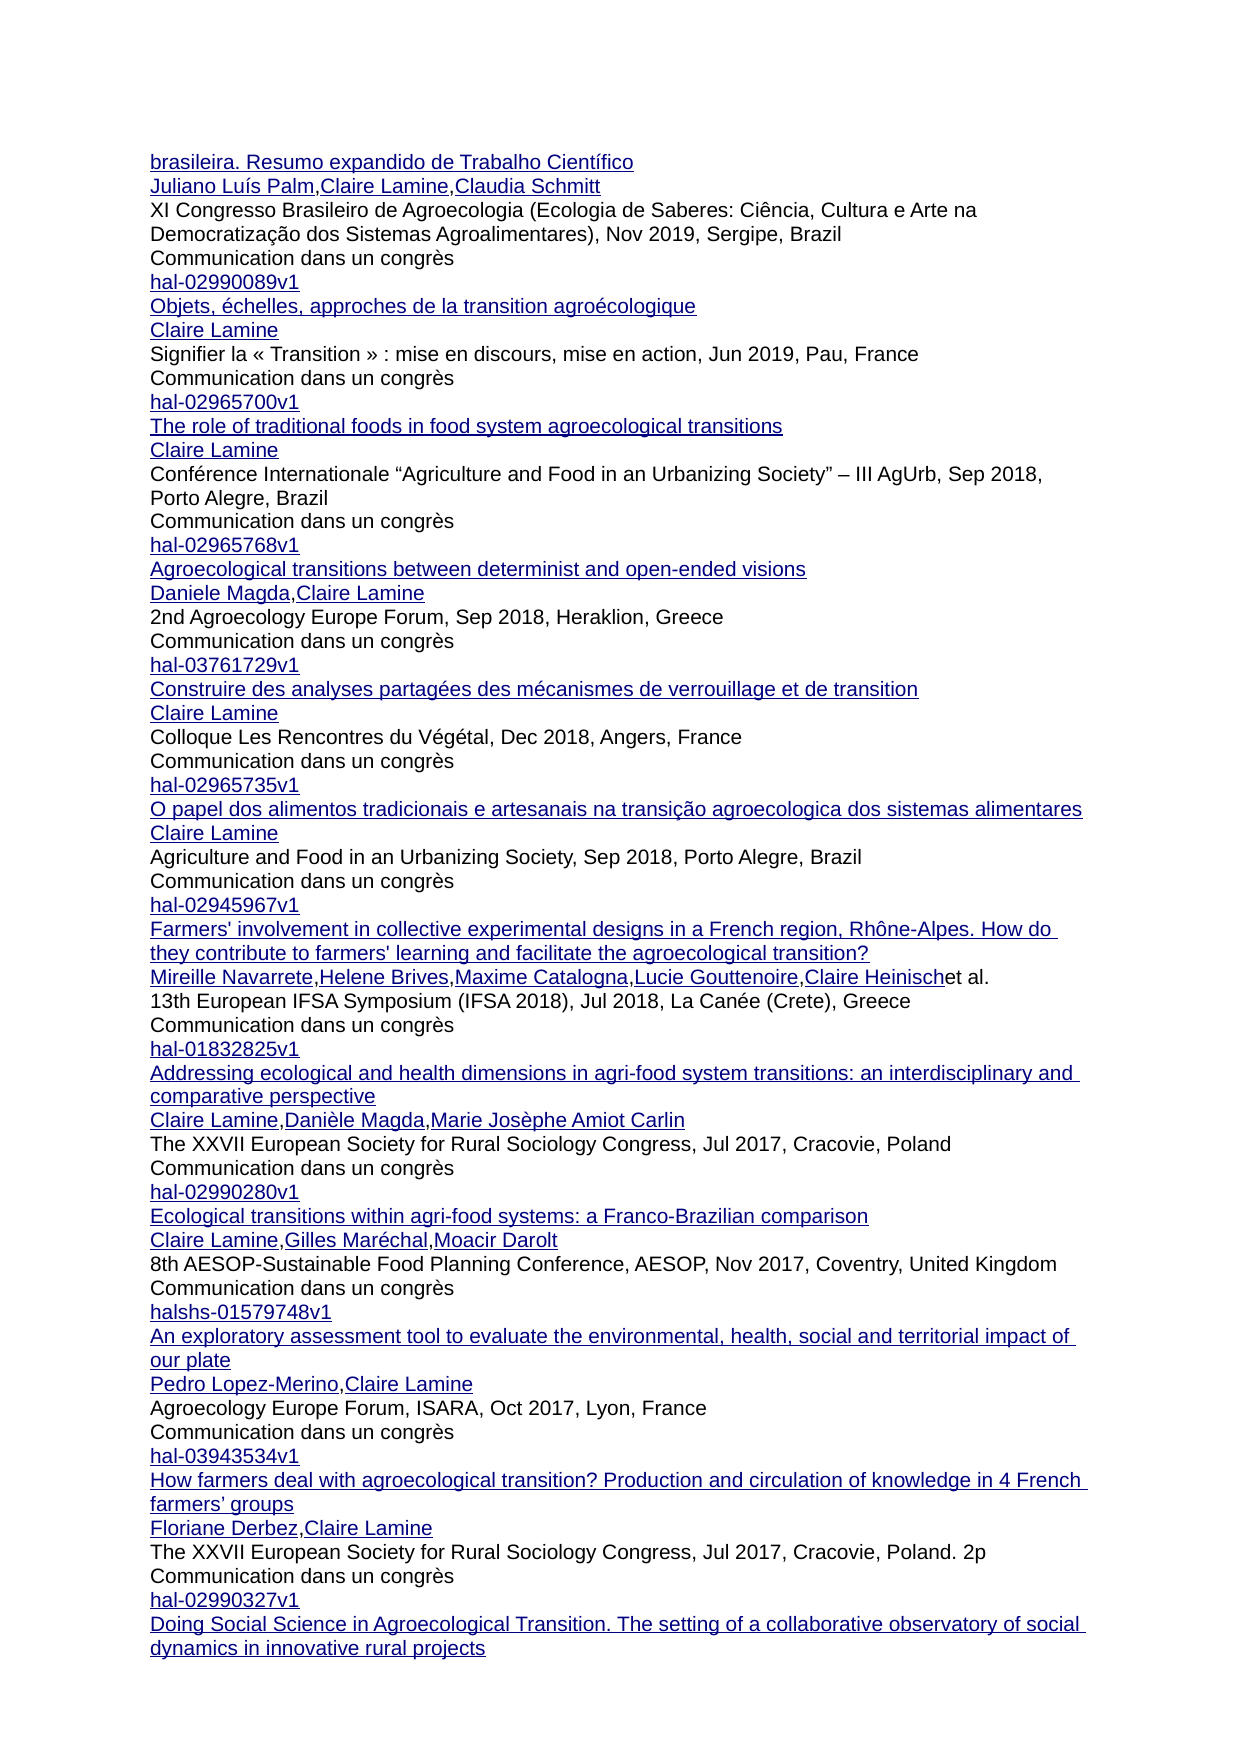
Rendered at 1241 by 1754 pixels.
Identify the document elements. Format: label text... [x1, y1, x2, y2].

table_cell How farmers deal with agroecological transition? Production and circulation of knowledge in 4 French farmers’ groups Floriane Derbez,Claire Lamine The XXVII European Society for Rural Sociology Congress, Jul 2017, Cracovie, Poland. 2p Communication dans un congrès hal-02990327v1 [150, 1468, 1090, 1611]
table_cell brasileira. Resumo expandido de Trabalho Científico Juliano Luís Palm,Claire Lamine,Claudia Schmitt XI Congresso Brasileiro de Agroecologia (Ecologia de Saberes: Ciência, Cultura e Arte na Democratização dos Sistemas Agroalimentares), Nov 2019, Sergipe, Brazil Communication dans un congrès hal-02990089v1 [150, 150, 1090, 294]
table_cell Addressing ecological and health dimensions in agri-food system transitions: an interdisciplinary and comparative perspective Claire Lamine,Danièle Magda,Marie Josèphe Amiot Carlin The XXVII European Society for Rural Sociology Congress, Jul 2017, Cracovie, Poland Communication dans un congrès hal-02990280v1 [150, 1060, 1090, 1204]
table_cell Farmers' involvement in collective experimental designs in a French region, Rhône-Alpes. How do they contribute to farmers' learning and facilitate the agroecological transition? Mireille Navarrete,Helene Brives,Maxime Catalogna,Lucie Gouttenoire,Claire Heinischet al. 13th European IFSA Symposium (IFSA 2018), Jul 2018, La Canée (Crete), Greece Communication dans un congrès hal-01832825v1 [150, 917, 1090, 1060]
table_cell Objets, échelles, approches de la transition agroécologique Claire Lamine Signifier la « Transition » : mise en discours, mise en action, Jun 2019, Pau, France Communication dans un congrès hal-02965700v1 [150, 294, 1090, 413]
table_cell Ecological transitions within agri-food systems: a Franco-Brazilian comparison Claire Lamine,Gilles Maréchal,Moacir Darolt 8th AESOP-Sustainable Food Planning Conference, AESOP, Nov 2017, Coventry, United Kingdom Communication dans un congrès halshs-01579748v1 [150, 1204, 1090, 1324]
table_cell Doing Social Science in Agroecological Transition. The setting of a collaborative observatory of social dynamics in innovative rural projects [150, 1611, 1090, 1659]
table_cell O papel dos alimentos tradicionais e artesanais na transição agroecologica dos sistemas alimentares Claire Lamine Agriculture and Food in an Urbanizing Society, Sep 2018, Porto Alegre, Brazil Communication dans un congrès hal-02945967v1 [150, 797, 1090, 917]
table_cell Construire des analyses partagées des mécanismes de verrouillage et de transition Claire Lamine Colloque Les Rencontres du Végétal, Dec 2018, Angers, France Communication dans un congrès hal-02965735v1 [150, 677, 1090, 797]
table_cell An exploratory assessment tool to evaluate the environmental, health, social and territorial impact of our plate Pedro Lopez-Merino,Claire Lamine Agroecology Europe Forum, ISARA, Oct 2017, Lyon, France Communication dans un congrès hal-03943534v1 [150, 1324, 1090, 1468]
table_cell Agroecological transitions between determinist and open-ended visions Daniele Magda,Claire Lamine 2nd Agroecology Europe Forum, Sep 2018, Heraklion, Greece Communication dans un congrès hal-03761729v1 [150, 557, 1090, 677]
table_cell The role of traditional foods in food system agroecological transitions Claire Lamine Conférence Internationale “Agriculture and Food in an Urbanizing Society” – III AgUrb, Sep 2018, Porto Alegre, Brazil Communication dans un congrès hal-02965768v1 [150, 414, 1090, 557]
